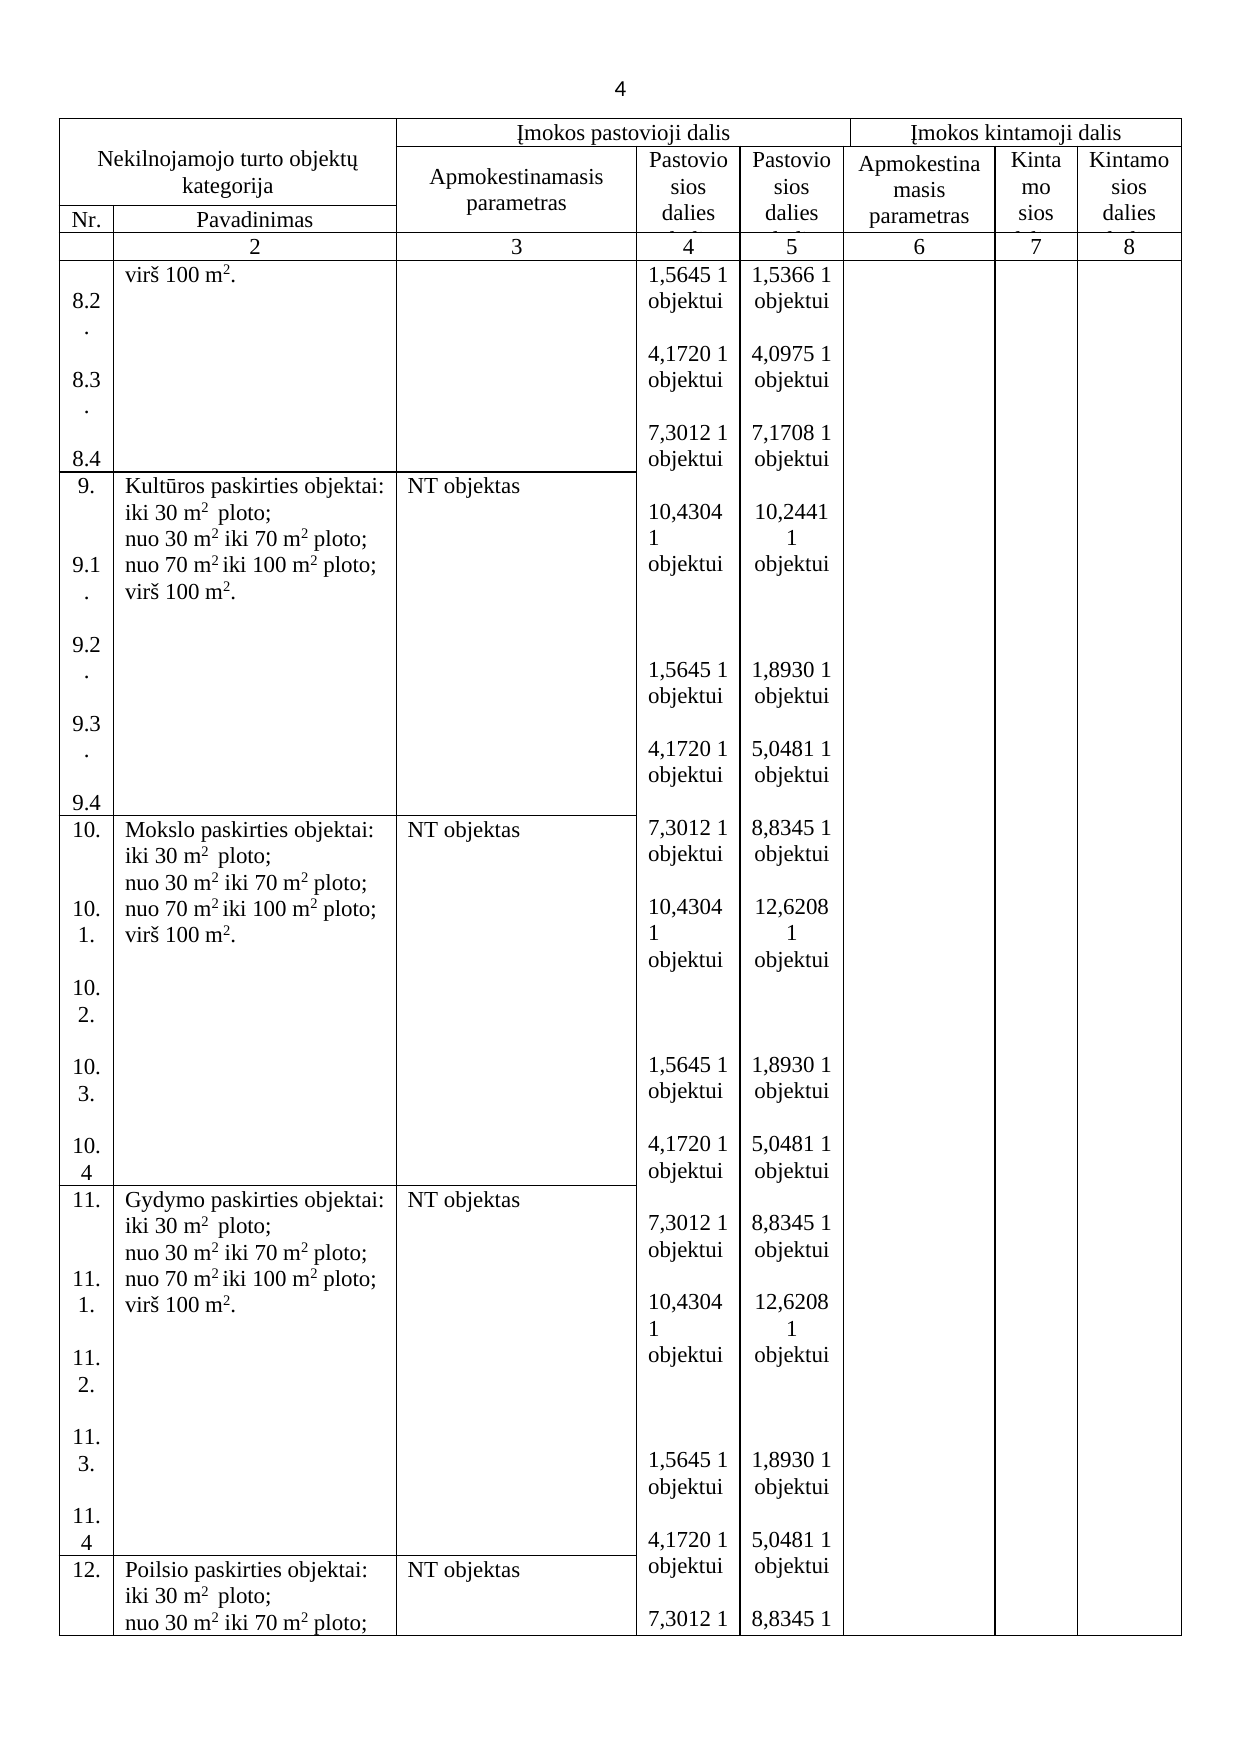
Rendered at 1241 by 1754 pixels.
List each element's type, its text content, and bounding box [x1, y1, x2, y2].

table_cell Kultūros paskirties objektai: iki 30 m2 ploto; nuo 30 m2 iki 70 m2 ploto; nuo 70 m2 iki 100 m2 ploto; virš 100 m2. [114, 473, 396, 815]
table_cell 11. 11.1. 11.2. 11.3. 11.4 [60, 1186, 113, 1555]
table_cell 6 [844, 233, 994, 259]
table_cell NT objektas [397, 816, 636, 1185]
table_cell 5 [741, 233, 843, 259]
table_header Įmokos kintamoji dalis [851, 119, 1181, 146]
table_cell 12. [60, 1556, 113, 1635]
table_cell Gydymo paskirties objektai: iki 30 m2 ploto; nuo 30 m2 iki 70 m2 ploto; nuo 70 m2 iki 100 m2 ploto; virš 100 m2. [114, 1186, 396, 1555]
table_cell 10. 10.1. 10.2. 10.3. 10.4 [60, 816, 113, 1185]
table_cell virš 100 m2. [114, 261, 396, 471]
table_cell [844, 261, 994, 1635]
table_cell [397, 261, 636, 471]
table_cell [1078, 261, 1181, 1635]
table_cell NT objektas [397, 1556, 636, 1635]
table_cell 4 [637, 233, 739, 259]
table_cell 7 [996, 233, 1077, 259]
table_cell NT objektas [397, 473, 636, 815]
table_cell Apmokestinamasis parametras [397, 147, 636, 232]
table_cell 9. 9.1. 9.2. 9.3. 9.4 [60, 473, 113, 815]
table_cell Poilsio paskirties objektai: iki 30 m2 ploto; nuo 30 m2 iki 70 m2 ploto; [114, 1556, 396, 1635]
table_cell [60, 233, 113, 259]
table_cell Pastoviosios dalies dydis per mėnesį, Eur/mėn. be PVM [637, 147, 739, 232]
table_header Nekilnojamojo turto objektų kategorija [60, 119, 396, 205]
table_cell Pastoviosios dalies dydis per mėnesį, Eur/mėn. su PVM [741, 147, 843, 232]
table_cell Kintamosios dalies dydis, Eur/mėn. su PVM [1078, 147, 1181, 232]
table_cell 2 [114, 233, 396, 259]
table_cell [996, 261, 1077, 1635]
table_header Įmokos pastovioji dalis [397, 119, 850, 146]
table_cell Pavadinimas [114, 206, 396, 232]
table_cell NT objektas [397, 1186, 636, 1555]
table_cell 3 [397, 233, 636, 259]
table_cell Mokslo paskirties objektai: iki 30 m2 ploto; nuo 30 m2 iki 70 m2 ploto; nuo 70 m2 iki 100 m2 ploto; virš 100 m2. [114, 816, 396, 1185]
table_cell 8 [1078, 233, 1181, 259]
table_cell Kintamo sios dalies dydis, Eur/mėn. be PVM [996, 147, 1077, 232]
table_cell 1,5645 1 objektui 4,1720 1 objektui 7,3012 1 objektui 10,4304 1 objektui 1,5645 1 objektui 4,1720 1 objektui 7,3012 1 objektui 10,4304 1 objektui 1,5645 1 objektui 4,1720 1 objektui 7,3012 1 objektui 10,4304 1 objektui 1,5645 1 objektui 4,1720 1 objektui 7,3012 1 [637, 261, 739, 1635]
table_cell Apmokestinamasis parametras [844, 147, 994, 232]
table_cell 8.2. 8.3. 8.4 [60, 261, 113, 471]
table_cell Nr. [60, 206, 113, 232]
table_cell 1,5366 1 objektui 4,0975 1 objektui 7,1708 1 objektui 10,2441 1 objektui 1,8930 1 objektui 5,0481 1 objektui 8,8345 1 objektui 12,6208 1 objektui 1,8930 1 objektui 5,0481 1 objektui 8,8345 1 objektui 12,6208 1 objektui 1,8930 1 objektui 5,0481 1 objektui 8,8345 1 [741, 261, 843, 1635]
